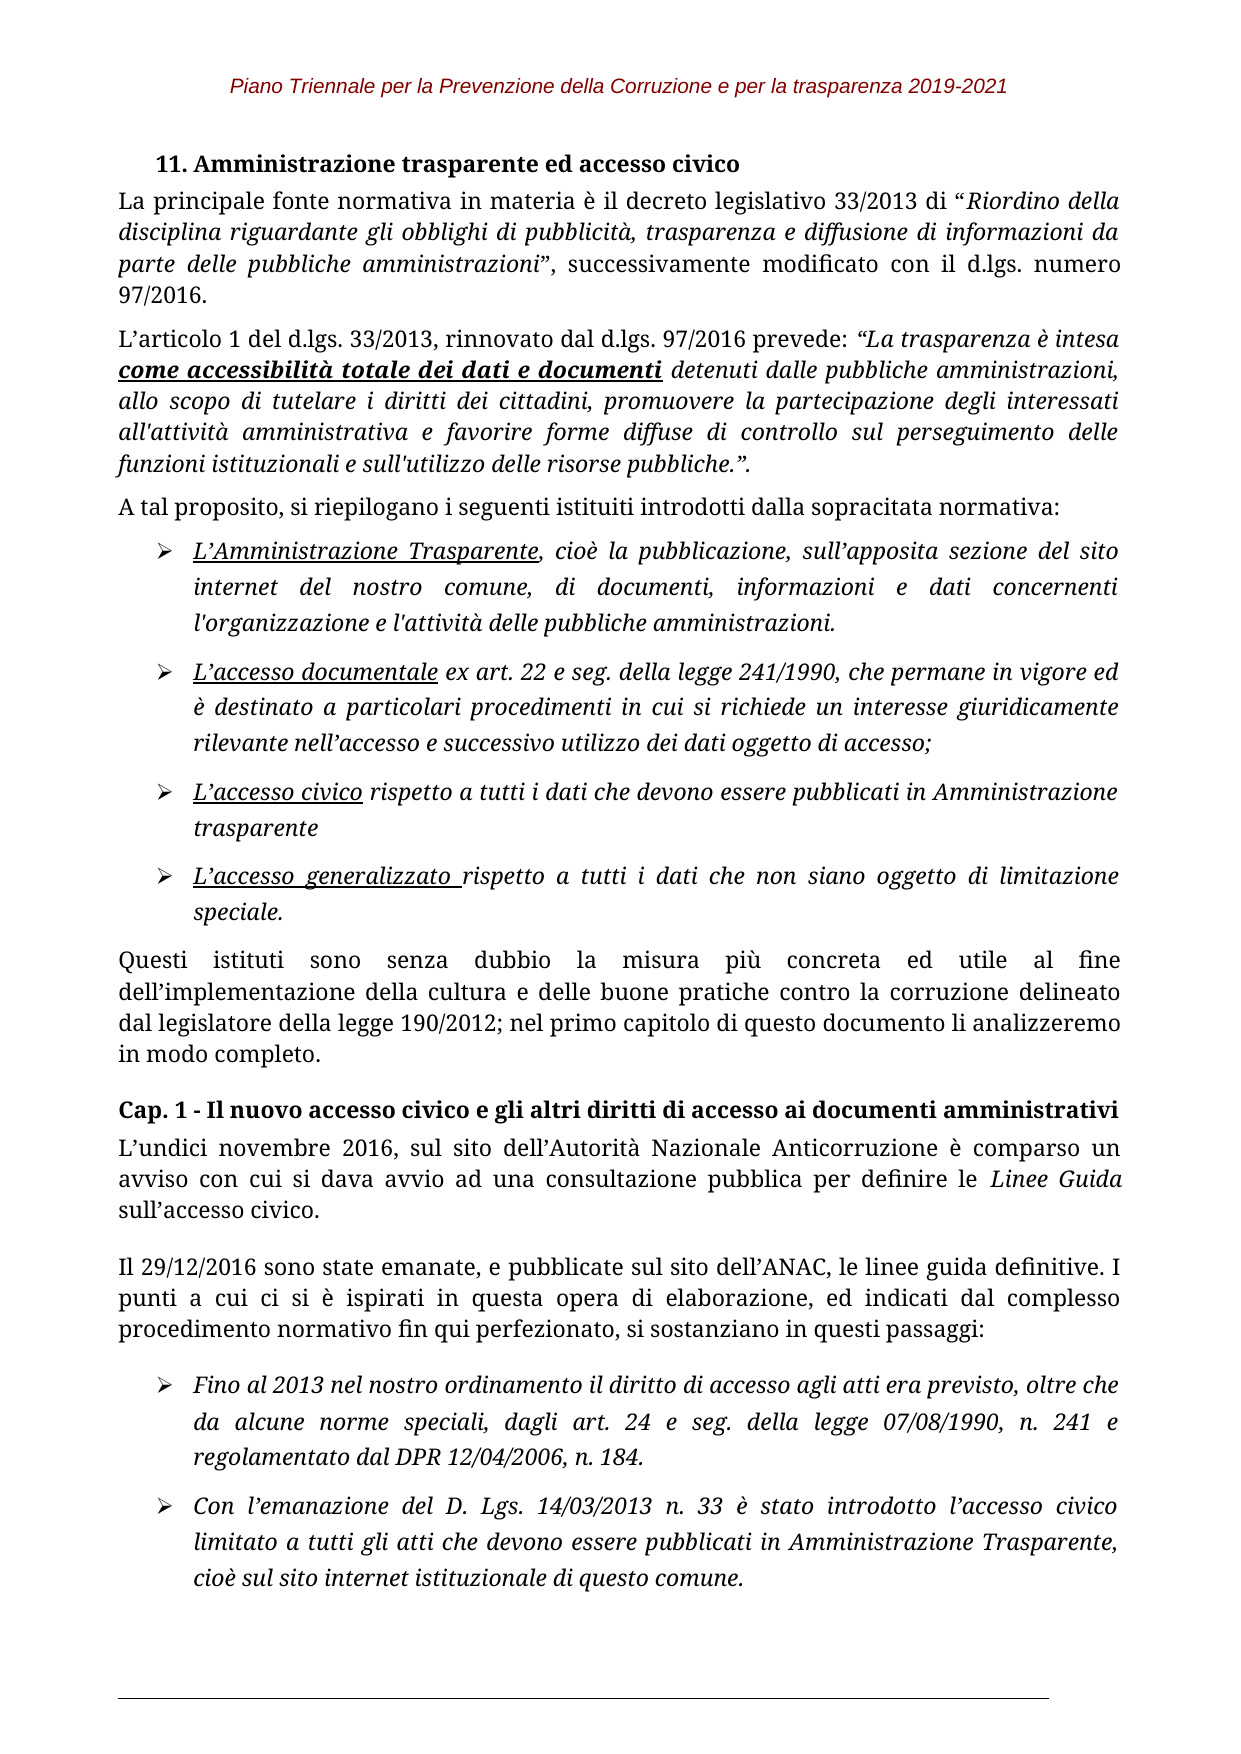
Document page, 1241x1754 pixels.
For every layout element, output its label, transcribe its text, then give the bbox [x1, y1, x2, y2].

list L’Amministrazione Trasparente, cioè la pubblicazione, sull’apposita sezione del sito internet del nostro comune, di documenti, informazioni e dati concernenti l'organizzazione e l'attività delle pubbliche amministrazioni. [156, 535, 1122, 638]
subtitle Cap. 1 - Il nuovo accesso civico e gli altri diritti di accesso ai documenti amministrativi [118, 1094, 1122, 1126]
list L’accesso generalizzato rispetto a tutti i dati che non siano oggetto di limitazione speciale. [156, 860, 1122, 927]
text A tal proposito, si riepilogano i seguenti istituiti introdotti dalla sopracitata normativa: [118, 491, 1122, 523]
text L’undici novembre 2016, sul sito dell’Autorità Nazionale Anticorruzione è comparso un avviso con cui si dava avvio ad una consultazione pubblica per definire le Linee Guida sull’accesso civico. [118, 1132, 1122, 1226]
text Questi istituti sono senza dubbio la misura più concreta ed utile al fine dell’implementazione della cultura e delle buone pratiche contro la corruzione delineato dal legislatore della legge 190/2012; nel primo capitolo di questo documento li analizzeremo in modo completo. [118, 944, 1122, 1069]
text L’articolo 1 del d.lgs. 33/2013, rinnovato dal d.lgs. 97/2016 prevede: “La trasparenza è intesa come accessibilità totale dei dati e documenti detenuti dalle pubbliche amministrazioni, allo scopo di tutelare i diritti dei cittadini, promuovere la partecipazione degli interessati all'attività amministrativa e favorire forme diffuse di controllo sul perseguimento delle funzioni istituzionali e sull'utilizzo delle risorse pubbliche.”. [118, 323, 1122, 479]
text Il 29/12/2016 sono state emanate, e pubblicate sul sito dell’ANAC, le linee guida definitive. I punti a cui ci si è ispirati in questa opera di elaborazione, ed indicati dal complesso procedimento normativo fin qui perfezionato, si sostanziano in questi passaggi: [118, 1251, 1122, 1344]
list L’accesso civico rispetto a tutti i dati che devono essere pubblicati in Amministrazione trasparente [156, 776, 1122, 843]
subtitle Amministrazione trasparente ed accesso civico [156, 148, 1122, 179]
list L’accesso documentale ex art. 22 e seg. della legge 241/1990, che permane in vigore ed è destinato a particolari procedimenti in cui si richiede un interesse giuridicamente rilevante nell’accesso e successivo utilizzo dei dati oggetto di accesso; [156, 655, 1122, 758]
list Con l’emanazione del D. Lgs. 14/03/2013 n. 33 è stato introdotto l’accesso civico limitato a tutti gli atti che devono essere pubblicati in Amministrazione Trasparente, cioè sul sito internet istituzionale di questo comune. [156, 1490, 1122, 1593]
list Fino al 2013 nel nostro ordinamento il diritto di accesso agli atti era previsto, oltre che da alcune norme speciali, dagli art. 24 e seg. della legge 07/08/1990, n. 241 e regolamentato dal DPR 12/04/2006, n. 184. [156, 1369, 1122, 1473]
text La principale fonte normativa in materia è il decreto legislativo 33/2013 di “Riordino della disciplina riguardante gli obblighi di pubblicità, trasparenza e diffusione di informazioni da parte delle pubbliche amministrazioni”, successivamente modificato con il d.lgs. numero 97/2016. [118, 185, 1122, 310]
